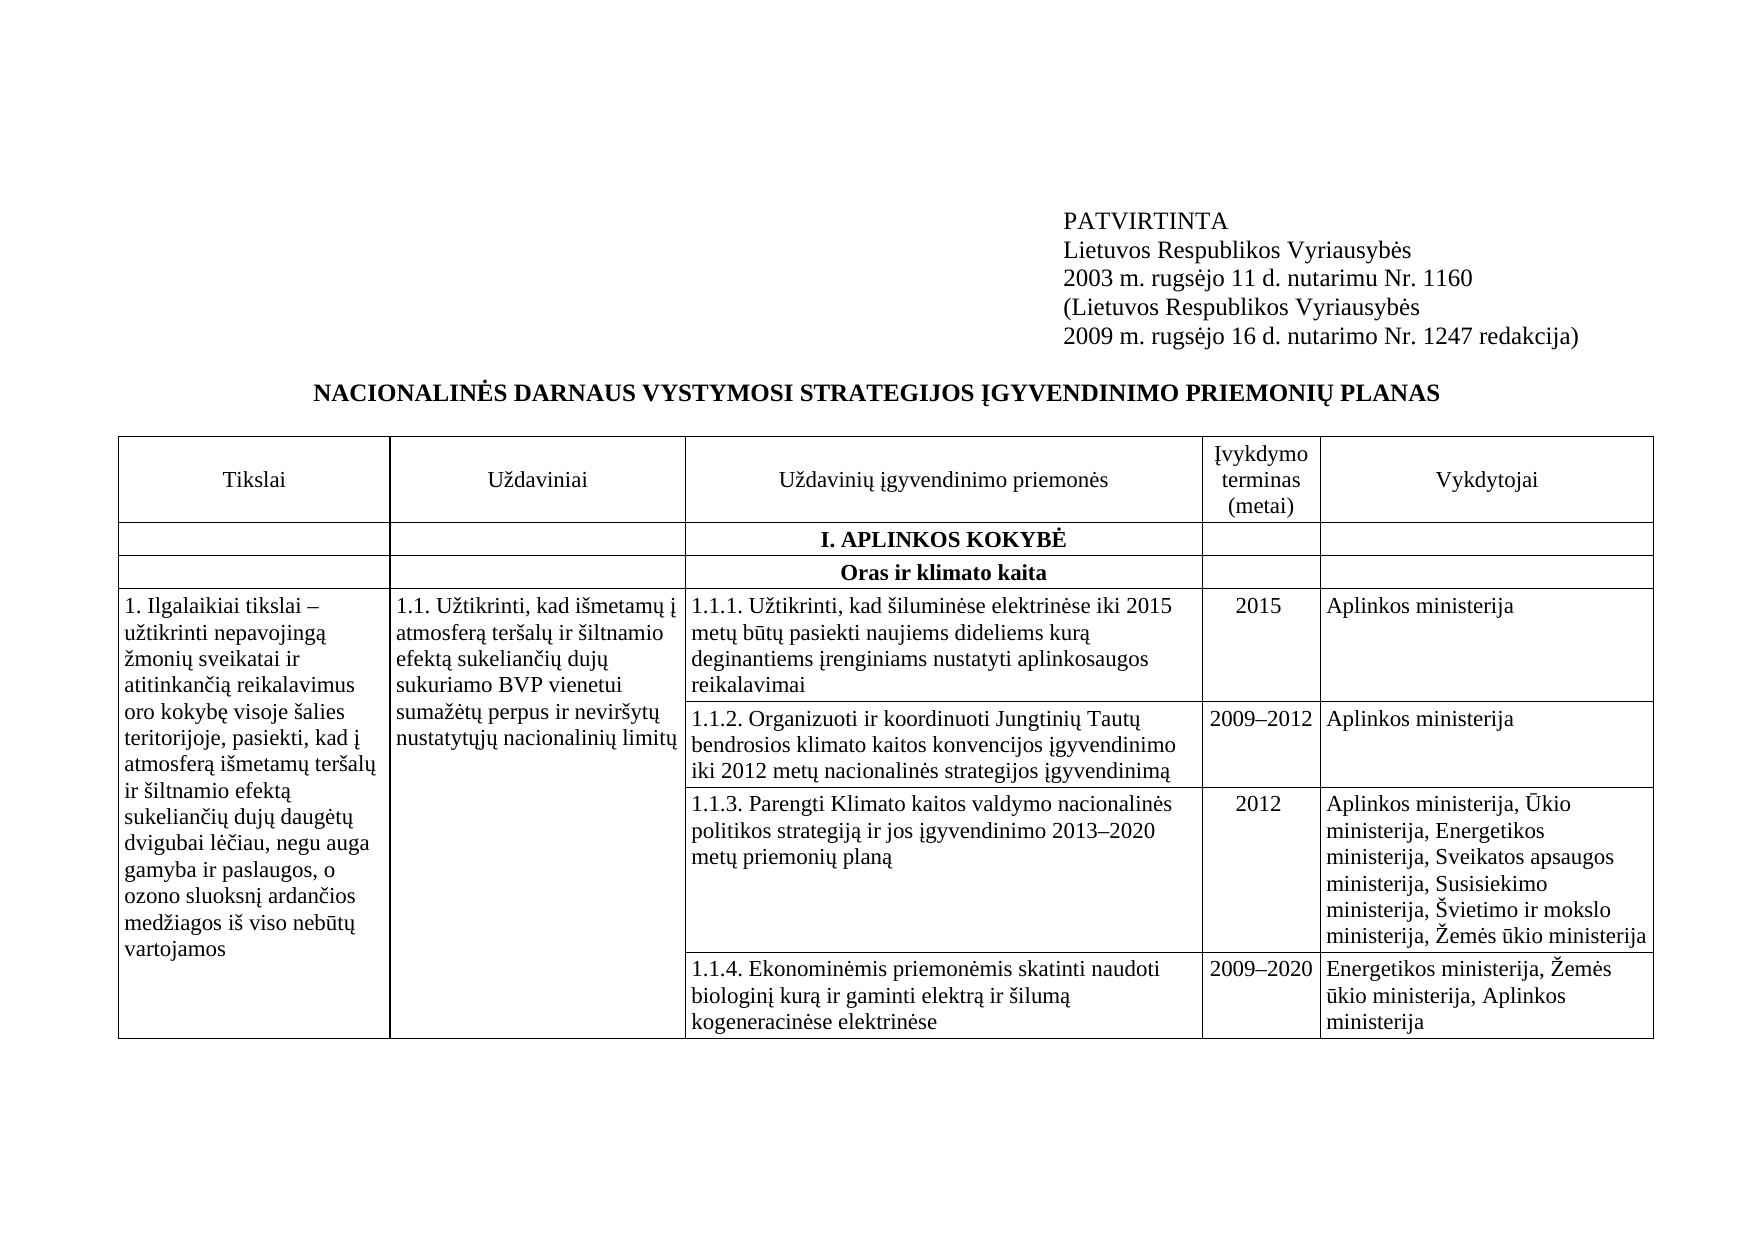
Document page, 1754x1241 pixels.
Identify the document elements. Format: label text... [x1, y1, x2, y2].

table_header Tikslai [119, 437, 389, 522]
table_cell 2009–2020 [1203, 953, 1320, 1037]
table_cell 1.1. Užtikrinti, kad išmetamų į atmosferą teršalų ir šiltnamio efektą sukeliančių dujų sukuriamo BVP vienetui sumažėtų perpus ir neviršytų nustatytųjų nacionalinių limitų [391, 589, 685, 1037]
text 2009 m. rugsėjo 16 d. nutarimo Nr. 1247 redakcija) [1063, 321, 1636, 350]
table_cell 2015 [1203, 589, 1320, 701]
text Lietuvos Respublikos Vyriausybės [1063, 235, 1636, 263]
table_cell Aplinkos ministerija [1321, 702, 1653, 787]
table_cell [391, 523, 685, 555]
table_cell [119, 523, 389, 555]
text NACIONALINĖS DARNAUS VYSTYMOSI STRATEGIJOS ĮGYVENDINIMO PRIEMONIŲ PLANAS [118, 378, 1636, 407]
table_cell [1321, 523, 1653, 555]
table_cell 2012 [1203, 788, 1320, 952]
table_header Įvykdymo terminas (metai) [1203, 437, 1320, 522]
text (Lietuvos Respublikos Vyriausybės [1063, 292, 1636, 321]
table_cell 1.1.2. Organizuoti ir koordinuoti Jungtinių Tautų bendrosios klimato kaitos konvencijos įgyvendinimo iki 2012 metų nacionalinės strategijos įgyvendinimą [686, 702, 1202, 787]
table_cell 2009–2012 [1203, 702, 1320, 787]
table_cell [1203, 556, 1320, 588]
table_cell Oras ir klimato kaita [686, 556, 1202, 588]
table_header Uždavinių įgyvendinimo priemonės [686, 437, 1202, 522]
table_cell 1.1.1. Užtikrinti, kad šiluminėse elektrinėse iki 2015 metų būtų pasiekti naujiems dideliems kurą deginantiems įrenginiams nustatyti aplinkosaugos reikalavimai [686, 589, 1202, 701]
table_header Uždaviniai [391, 437, 685, 522]
table_cell [391, 556, 685, 588]
table_cell Energetikos ministerija, Žemės ūkio ministerija, Aplinkos ministerija [1321, 953, 1653, 1037]
table_cell 1. Ilgalaikiai tikslai – užtikrinti nepavojingą žmonių sveikatai ir atitinkančią reikalavimus oro kokybę visoje šalies teritorijoje, pasiekti, kad į atmosferą išmetamų teršalų ir šiltnamio efektą sukeliančių dujų daugėtų dvigubai lėčiau, negu auga gamyba ir paslaugos, o ozono sluoksnį ardančios medžiagos iš viso nebūtų vartojamos [119, 589, 389, 1037]
text 2003 m. rugsėjo 11 d. nutarimu Nr. 1160 [1063, 263, 1636, 292]
text Patvirtinta [1063, 206, 1636, 235]
table_cell [1203, 523, 1320, 555]
table_cell Aplinkos ministerija [1321, 589, 1653, 701]
table_cell 1.1.4. Ekonominėmis priemonėmis skatinti naudoti biologinį kurą ir gaminti elektrą ir šilumą kogeneracinėse elektrinėse [686, 953, 1202, 1037]
table_cell [119, 556, 389, 588]
table_cell Aplinkos ministerija, Ūkio ministerija, Energetikos ministerija, Sveikatos apsaugos ministerija, Susisiekimo ministerija, Švietimo ir mokslo ministerija, Žemės ūkio ministerija [1321, 788, 1653, 952]
table_header Vykdytojai [1321, 437, 1653, 522]
table_cell [1321, 556, 1653, 588]
table_cell 1.1.3. Parengti Klimato kaitos valdymo nacionalinės politikos strategiją ir jos įgyvendinimo 2013–2020 metų priemonių planą [686, 788, 1202, 952]
table_cell I. APLINKOS KOKYBĖ [686, 523, 1202, 555]
